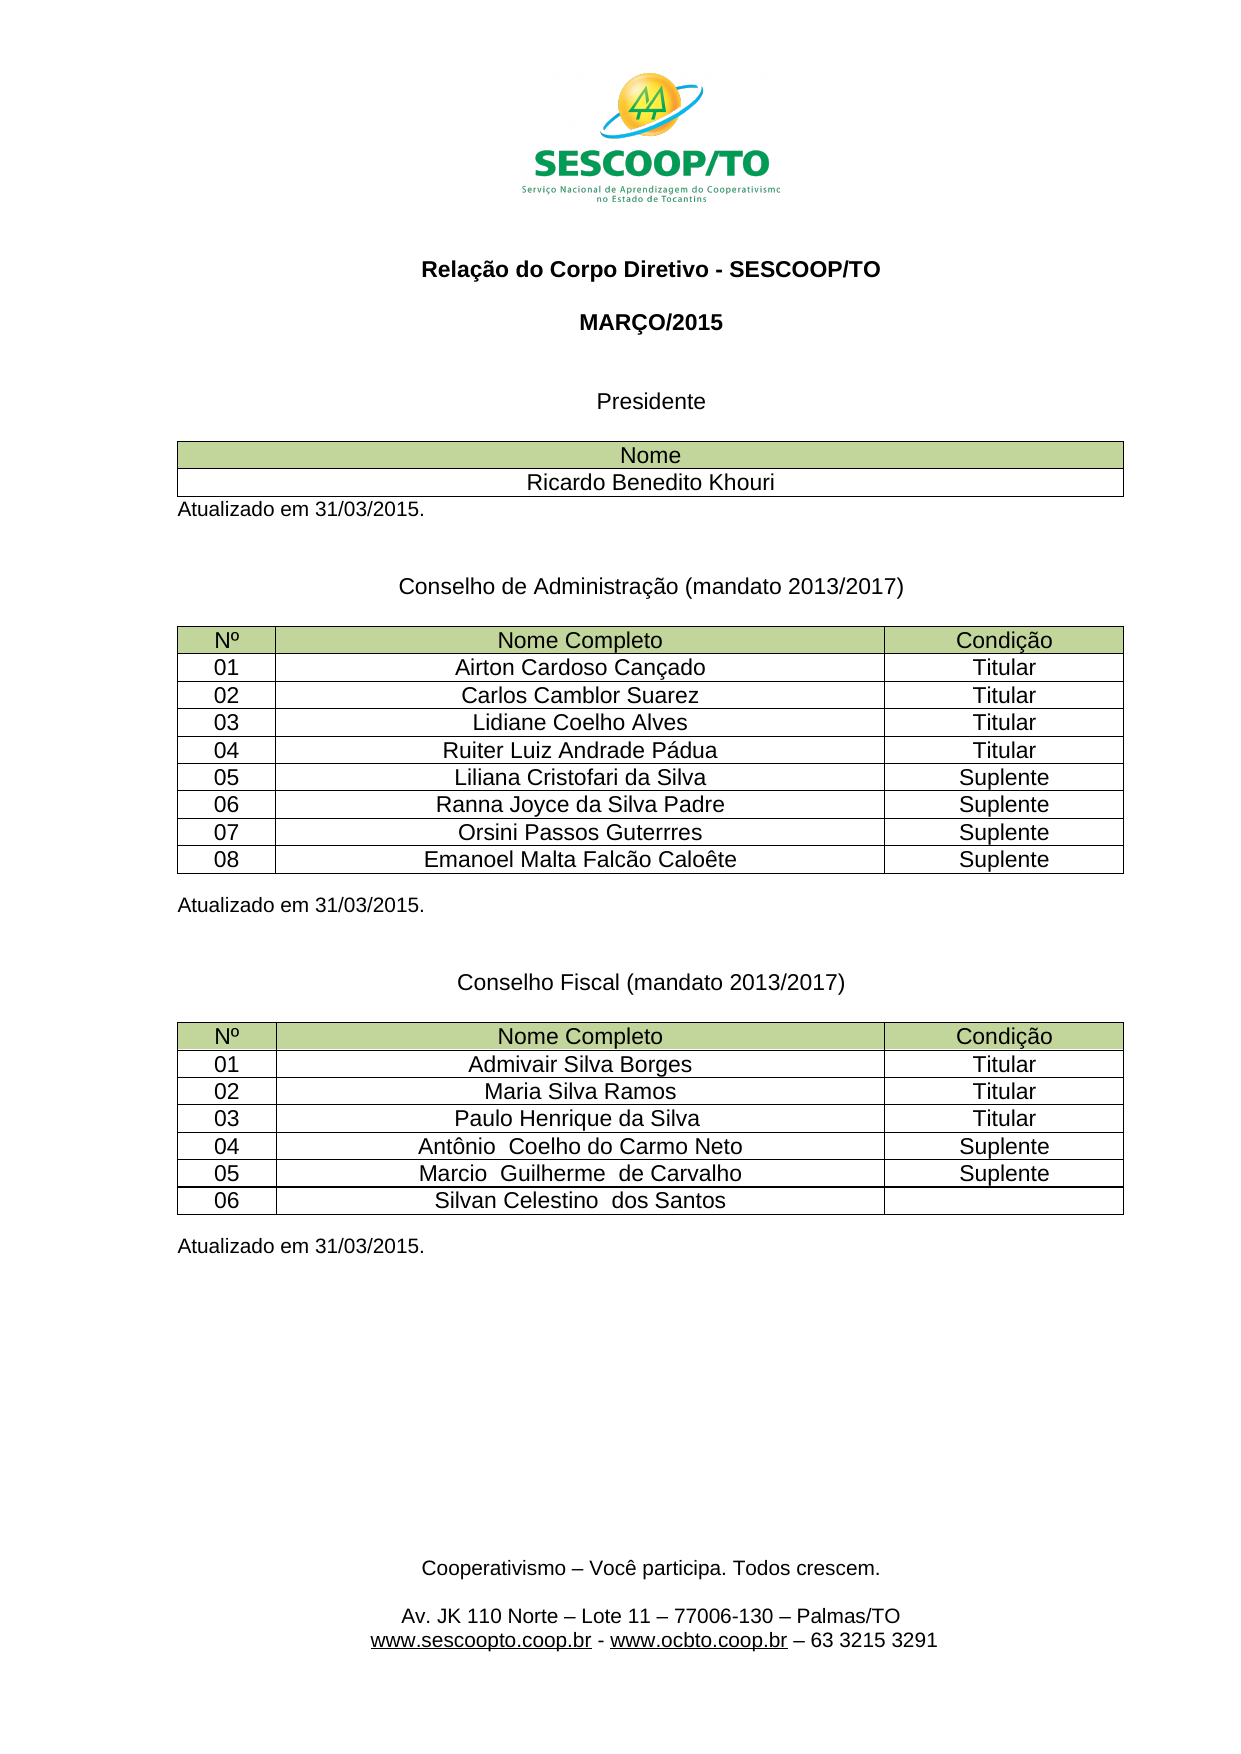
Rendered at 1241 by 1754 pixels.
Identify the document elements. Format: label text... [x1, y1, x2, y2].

table_cell Titular [885, 1078, 1123, 1104]
table_cell 02 [178, 1078, 276, 1104]
table_cell Marcio Guilherme de Carvalho [277, 1160, 884, 1186]
table_cell Ricardo Benedito Khouri [178, 469, 1123, 496]
table_cell Maria Silva Ramos [277, 1078, 884, 1104]
table_cell Titular [885, 737, 1123, 763]
text Atualizado em 31/03/2015. [177, 1234, 1125, 1258]
table_cell Suplente [885, 764, 1123, 790]
text Relação do Corpo Diretivo - SESCOOP/TO [177, 256, 1125, 283]
table_cell Silvan Celestino dos Santos [277, 1188, 884, 1214]
table_cell Suplente [885, 846, 1123, 872]
table_header Nome Completo [276, 627, 884, 653]
table_cell Carlos Camblor Suarez [276, 682, 884, 708]
table_cell Titular [885, 1105, 1123, 1132]
table_cell Titular [885, 682, 1123, 708]
table_cell 04 [178, 737, 275, 763]
text Presidente [177, 388, 1125, 414]
table_cell 03 [178, 1105, 276, 1132]
table_cell Emanoel Malta Falcão Caloête [276, 846, 884, 872]
table_cell 05 [178, 1160, 276, 1186]
table_cell Orsini Passos Guterrres [276, 819, 884, 845]
table_cell Suplente [885, 1160, 1123, 1186]
table_cell Ranna Joyce da Silva Padre [276, 791, 884, 818]
table_cell 03 [178, 709, 275, 736]
text Atualizado em 31/03/2015. [177, 893, 1125, 917]
table_cell 01 [178, 1051, 276, 1077]
table_cell Lidiane Coelho Alves [276, 709, 884, 736]
table_header Condição [885, 627, 1123, 653]
table_cell Titular [885, 1051, 1123, 1077]
table_header Nome [178, 442, 1123, 468]
table_cell Admivair Silva Borges [277, 1051, 884, 1077]
text Conselho de Administração (mandato 2013/2017) [177, 573, 1125, 599]
table_cell 07 [178, 819, 275, 845]
table_cell 06 [178, 791, 275, 818]
table_header Condição [885, 1023, 1123, 1049]
table_cell Liliana Cristofari da Silva [276, 764, 884, 790]
table_cell 08 [178, 846, 275, 872]
table_cell 05 [178, 764, 275, 790]
table_header Nº [178, 1023, 276, 1049]
table_cell Titular [885, 709, 1123, 736]
table_cell 06 [178, 1188, 276, 1214]
table_header Nº [178, 627, 275, 653]
text Atualizado em 31/03/2015. [177, 497, 1125, 521]
table_cell Airton Cardoso Cançado [276, 654, 884, 681]
table_cell Paulo Henrique da Silva [277, 1105, 884, 1132]
table_cell 01 [178, 654, 275, 681]
table_cell Suplente [885, 791, 1123, 818]
table_cell [885, 1188, 1123, 1214]
table_header Nome Completo [277, 1023, 884, 1049]
table_cell Titular [885, 654, 1123, 681]
table_cell 04 [178, 1133, 276, 1159]
table_cell 02 [178, 682, 275, 708]
table_cell Suplente [885, 819, 1123, 845]
table_cell Ruiter Luiz Andrade Pádua [276, 737, 884, 763]
text MARÇO/2015 [177, 309, 1125, 335]
table_cell Antônio Coelho do Carmo Neto [277, 1133, 884, 1159]
table_cell Suplente [885, 1133, 1123, 1159]
text Conselho Fiscal (mandato 2013/2017) [177, 969, 1125, 996]
